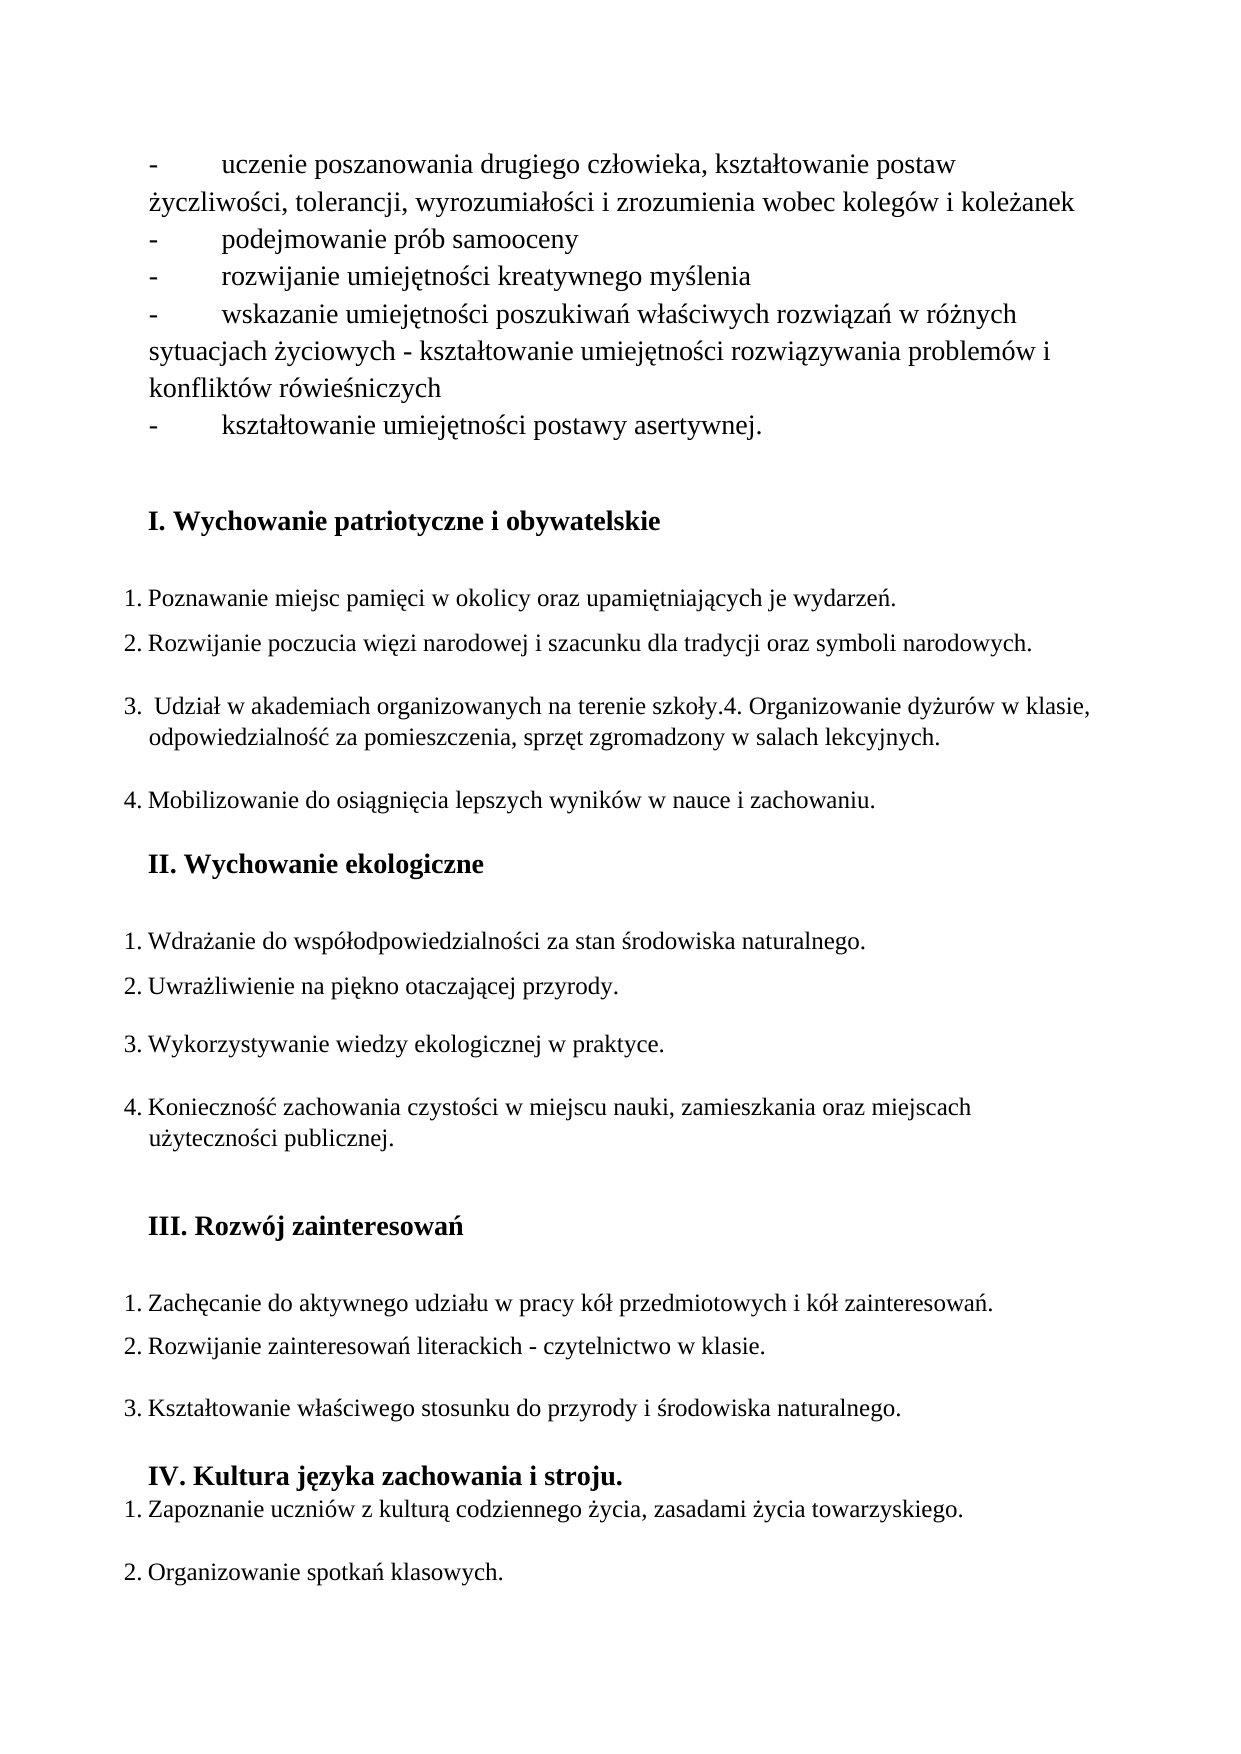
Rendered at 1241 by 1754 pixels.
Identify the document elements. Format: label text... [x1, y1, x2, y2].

list Zapoznanie uczniów z kulturą codziennego życia, zasadami życia towarzyskiego. [124, 1494, 1093, 1523]
list Wdrażanie do współodpowiedzialności za stan środowiska naturalnego. [124, 903, 1093, 960]
list Wykorzystywanie wiedzy ekologicznej w praktyce. [124, 1029, 1093, 1058]
list Uwrażliwienie na piękno otaczającej przyrody. [124, 971, 1093, 999]
list uczenie poszanowania drugiego człowieka, kształtowanie postaw życzliwości, tolerancji, wyrozumiałości i zrozumienia wobec kolegów i koleżanek [149, 148, 1093, 217]
list Kształtowanie właściwego stosunku do przyrody i środowiska naturalnego. [124, 1393, 1093, 1422]
list rozwijanie umiejętności kreatywnego myślenia [149, 259, 1093, 292]
text II. Wychowanie ekologiczne [148, 848, 1093, 880]
text I. Wychowanie patriotyczne i obywatelskie [148, 504, 1093, 537]
list kształtowanie umiejętności postawy asertywnej. [149, 408, 1093, 441]
list wskazanie umiejętności poszukiwań właściwych rozwiązań w różnych sytuacjach życiowych - kształtowanie umiejętności rozwiązywania problemów i konfliktów rówieśniczych [149, 297, 1093, 403]
list Organizowanie spotkań klasowych. [124, 1557, 1093, 1586]
list podejmowanie prób samooceny [149, 223, 1093, 255]
list Mobilizowanie do osiągnięcia lepszych wyników w nauce i zachowaniu. [124, 785, 1093, 813]
list Rozwijanie poczucia więzi narodowej i szacunku dla tradycji oraz symboli narodowych. [124, 628, 1093, 657]
list Poznawanie miejsc pamięci w okolicy oraz upamiętniających je wydarzeń. [124, 560, 1093, 617]
list Rozwijanie zainteresowań literackich - czytelnictwo w klasie. [124, 1331, 1093, 1359]
text IV. Kultura języka zachowania i stroju. [148, 1459, 1093, 1492]
list Zachęcanie do aktywnego udziału w pracy kół przedmiotowych i kół zainteresowań. [124, 1264, 1093, 1322]
list Konieczność zachowania czystości w miejscu nauki, zamieszkania oraz miejscach użyteczności publicznej. [124, 1092, 1093, 1151]
text III. Rozwój zainteresowań [148, 1209, 1093, 1242]
list Udział w akademiach organizowanych na terenie szkoły.4. Organizowanie dyżurów w klasie, odpowiedzialność za pomieszczenia, sprzęt zgromadzony w salach lekcyjnych. [124, 691, 1093, 751]
